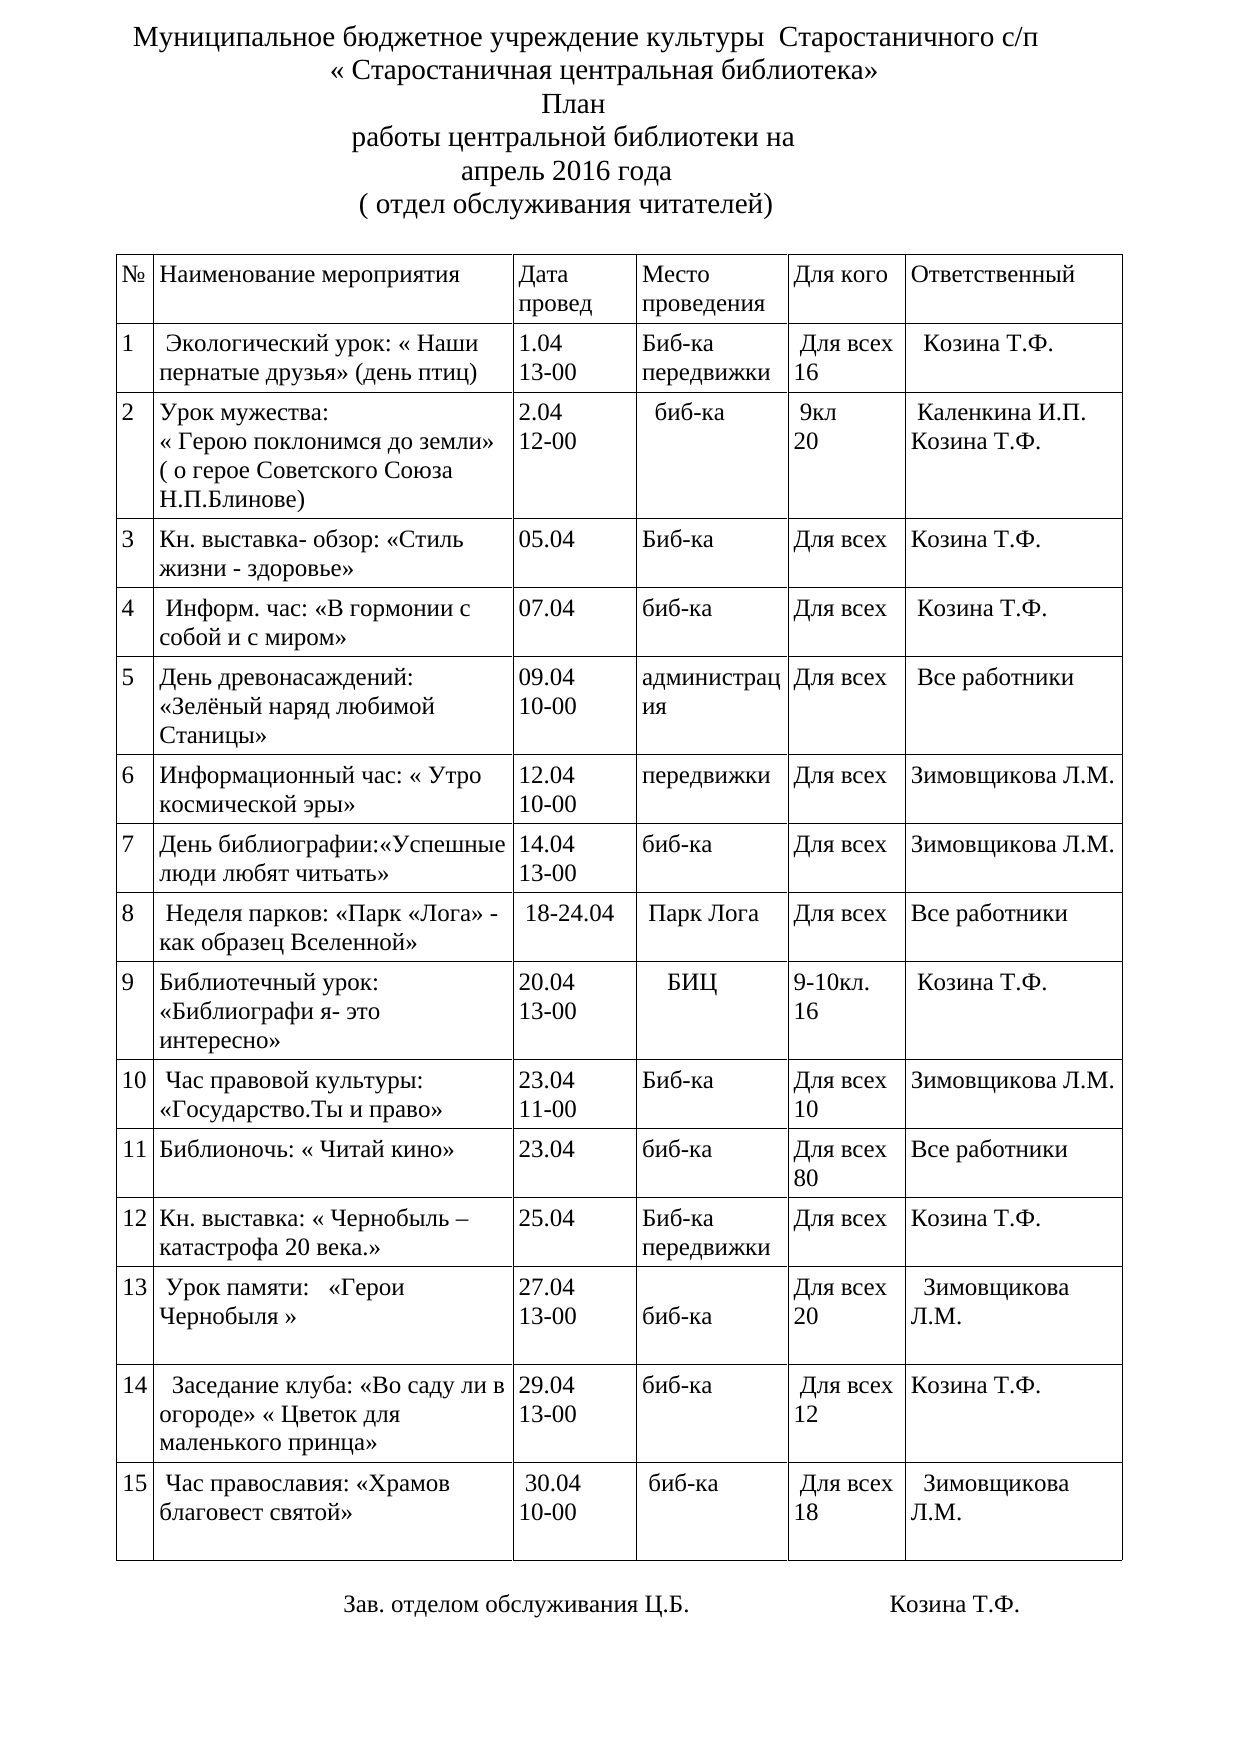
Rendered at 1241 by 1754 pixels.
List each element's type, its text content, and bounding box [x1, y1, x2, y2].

text Муниципальное бюджетное учреждение культуры Старостаничного с/п [118, 19, 1122, 52]
table_cell Для всех [789, 588, 905, 656]
table_cell биб-ка [637, 1463, 787, 1560]
table_cell Кн. выставка- обзор: «Стиль жизни - здоровье» [154, 519, 512, 587]
table_cell Кн. выставка: « Чернобыль – катастрофа 20 века.» [154, 1198, 512, 1266]
text ( отдел обслуживания читателей) [118, 186, 1122, 220]
table_cell 1.04 13-00 [514, 324, 636, 392]
table_cell Час правовой культуры: «Государство.Ты и право» [154, 1060, 512, 1128]
table_cell Для всех [789, 657, 905, 754]
table_cell Для всех [789, 519, 905, 587]
table_cell 14.04 13-00 [514, 824, 636, 892]
table_cell 8 [117, 893, 153, 961]
table_cell Для всех [789, 755, 905, 823]
table_cell Козина Т.Ф. [906, 519, 1122, 587]
table_cell День древонасаждений: «Зелёный наряд любимой Станицы» [154, 657, 512, 754]
table_cell Час православия: «Храмов благовест святой» [154, 1463, 512, 1560]
table_cell Библионочь: « Читай кино» [154, 1129, 512, 1197]
table_cell Зимовщикова Л.М. [906, 755, 1122, 823]
text Зав. отделом обслуживания Ц.Б. Козина Т.Ф. [118, 1589, 1122, 1617]
table_cell Биб-ка [637, 519, 787, 587]
table_cell биб-ка [637, 1129, 787, 1197]
table_cell 2.04 12-00 [514, 393, 636, 518]
table_cell Каленкина И.П. Козина Т.Ф. [906, 393, 1122, 518]
table_cell 12 [117, 1198, 153, 1266]
table_cell Для всех 80 [789, 1129, 905, 1197]
table_cell 9-10кл. 16 [789, 962, 905, 1059]
table_cell Биб-ка передвижки [637, 324, 787, 392]
table_cell Информ. час: «В гормонии с собой и с миром» [154, 588, 512, 656]
table_cell 18-24.04 [514, 893, 636, 961]
table_header № [117, 255, 153, 323]
table_header Наименование мероприятия [154, 255, 512, 323]
table_cell 14 [117, 1365, 153, 1462]
table_cell 25.04 [514, 1198, 636, 1266]
table_cell 07.04 [514, 588, 636, 656]
table_cell Для всех [789, 824, 905, 892]
table_cell 10 [117, 1060, 153, 1128]
text апрель 2016 года [118, 153, 1122, 186]
table_cell Урок памяти: «Герои Чернобыля » [154, 1267, 512, 1364]
table_cell Для всех 10 [789, 1060, 905, 1128]
table_cell 1 [117, 324, 153, 392]
table_cell Козина Т.Ф. [906, 1365, 1122, 1462]
table_cell биб-ка [637, 1365, 787, 1462]
table_cell Все работники [906, 1129, 1122, 1197]
table_cell Биб-ка [637, 1060, 787, 1128]
table_cell Для всех 12 [789, 1365, 905, 1462]
table_cell Экологический урок: « Наши пернатые друзья» (день птиц) [154, 324, 512, 392]
table_cell 27.04 13-00 [514, 1267, 636, 1364]
table_cell 5 [117, 657, 153, 754]
table_cell биб-ка [637, 588, 787, 656]
table_cell 12.04 10-00 [514, 755, 636, 823]
table_cell Для всех 16 [789, 324, 905, 392]
table_cell Козина Т.Ф. [906, 324, 1122, 392]
table_cell Для всех [789, 1198, 905, 1266]
table_cell 20.04 13-00 [514, 962, 636, 1059]
table_cell 29.04 13-00 [514, 1365, 636, 1462]
table_cell Библиотечный урок: «Библиографи я- это интересно» [154, 962, 512, 1059]
table_cell передвижки [637, 755, 787, 823]
table_cell Зимовщикова Л.М. [906, 824, 1122, 892]
table_cell 11 [117, 1129, 153, 1197]
table_cell биб-ка [637, 393, 787, 518]
table_cell Козина Т.Ф. [906, 962, 1122, 1059]
table_cell Для всех 20 [789, 1267, 905, 1364]
table_cell Урок мужества: « Герою поклонимся до земли» ( о герое Советского Союза Н.П.Блинове) [154, 393, 512, 518]
table_cell 2 [117, 393, 153, 518]
table_cell БИЦ [637, 962, 787, 1059]
table_cell 9кл 20 [789, 393, 905, 518]
table_header Ответственный [906, 255, 1122, 323]
table_cell День библиографии:«Успешные люди любят читьать» [154, 824, 512, 892]
table_cell 15 [117, 1463, 153, 1560]
table_cell 4 [117, 588, 153, 656]
table_cell 23.04 [514, 1129, 636, 1197]
table_cell Для всех [789, 893, 905, 961]
table_cell 23.04 11-00 [514, 1060, 636, 1128]
table_cell 09.04 10-00 [514, 657, 636, 754]
table_cell Информационный час: « Утро космической эры» [154, 755, 512, 823]
table_cell Все работники [906, 893, 1122, 961]
table_cell 05.04 [514, 519, 636, 587]
table_header Для кого [789, 255, 905, 323]
text План [118, 86, 1122, 119]
table_cell 13 [117, 1267, 153, 1364]
table_cell 30.04 10-00 [514, 1463, 636, 1560]
table_cell Все работники [906, 657, 1122, 754]
table_cell Неделя парков: «Парк «Лога» - как образец Вселенной» [154, 893, 512, 961]
table_cell Козина Т.Ф. [906, 1198, 1122, 1266]
text работы центральной библиотеки на [118, 119, 1122, 153]
table_header Место проведения [637, 255, 787, 323]
table_cell администрация [637, 657, 787, 754]
table_cell Зимовщикова Л.М. [906, 1267, 1122, 1364]
table_cell Зимовщикова Л.М. [906, 1463, 1122, 1560]
table_cell 6 [117, 755, 153, 823]
table_cell 3 [117, 519, 153, 587]
table_cell Заседание клуба: «Во саду ли в огороде» « Цветок для маленького принца» [154, 1365, 512, 1462]
table_cell Биб-ка передвижки [637, 1198, 787, 1266]
table_cell Зимовщикова Л.М. [906, 1060, 1122, 1128]
table_cell Козина Т.Ф. [906, 588, 1122, 656]
table_cell Для всех 18 [789, 1463, 905, 1560]
table_cell биб-ка [637, 1267, 787, 1364]
table_header Дата провед [514, 255, 636, 323]
table_cell 7 [117, 824, 153, 892]
table_cell биб-ка [637, 824, 787, 892]
text « Старостаничная центральная библиотека» [118, 52, 1122, 86]
table_cell 9 [117, 962, 153, 1059]
table_cell Парк Лога [637, 893, 787, 961]
